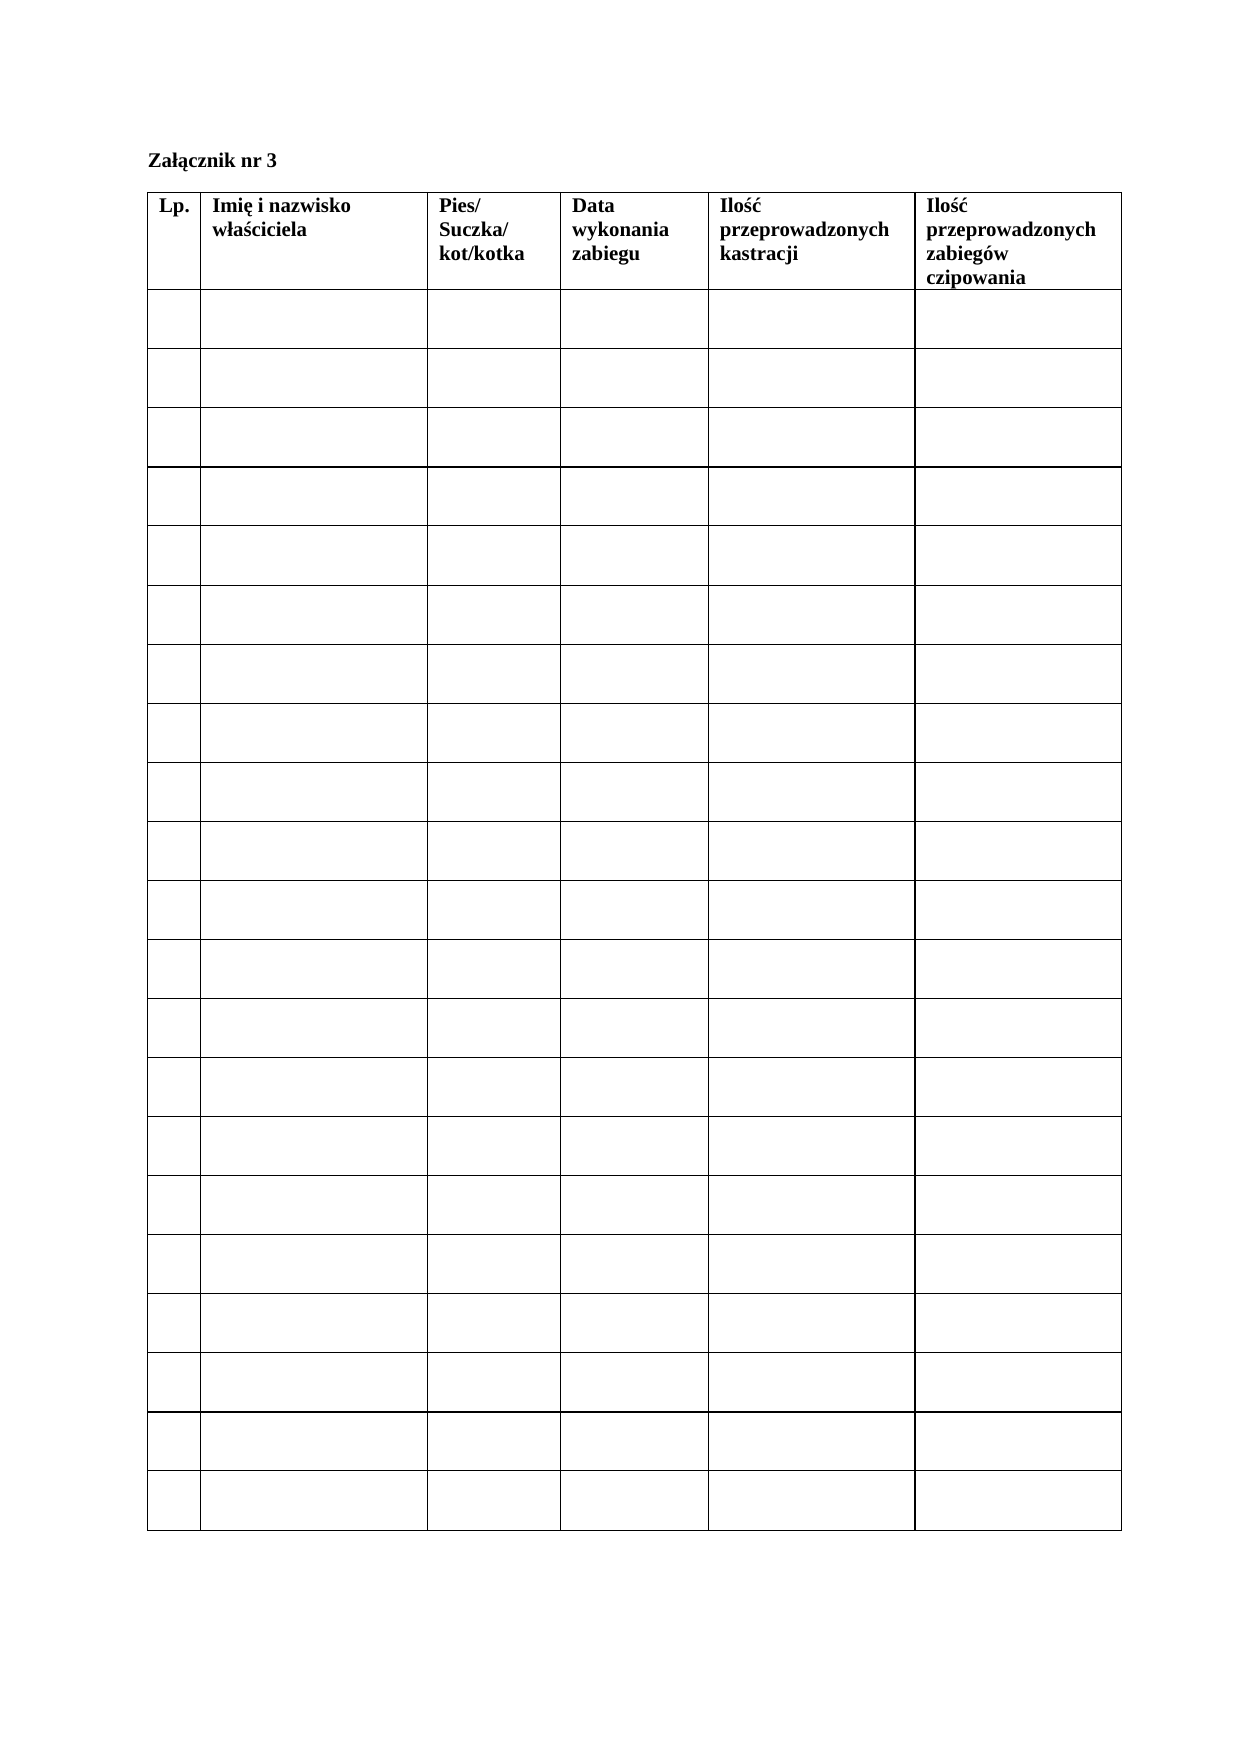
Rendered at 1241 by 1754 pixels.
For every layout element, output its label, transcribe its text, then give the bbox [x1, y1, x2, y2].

table_cell [916, 1117, 1121, 1175]
table_cell [201, 1413, 427, 1470]
table_cell [916, 526, 1121, 584]
text Załącznik nr 3 [148, 148, 1093, 172]
table_header Data wykonania zabiegu [561, 193, 708, 289]
table_cell [916, 1235, 1121, 1293]
table_cell [201, 1235, 427, 1293]
table_cell [709, 586, 914, 643]
table_cell [201, 526, 427, 584]
table_cell [709, 645, 914, 703]
table_cell [428, 586, 560, 643]
table_cell [148, 1294, 200, 1352]
table_cell [428, 408, 560, 466]
table_cell [916, 1353, 1121, 1411]
table_cell [148, 1235, 200, 1293]
table_cell [561, 1058, 708, 1116]
table_cell [428, 290, 560, 348]
table_cell [148, 645, 200, 703]
table_cell [709, 822, 914, 880]
table_cell [916, 999, 1121, 1057]
table_cell [709, 1413, 914, 1470]
table_cell [916, 881, 1121, 939]
table_cell [561, 763, 708, 821]
table_cell [561, 526, 708, 584]
table_cell [561, 1117, 708, 1175]
table_cell [201, 881, 427, 939]
table_cell [916, 468, 1121, 525]
table_cell [428, 1235, 560, 1293]
table_cell [148, 349, 200, 407]
table_cell [148, 704, 200, 762]
table_cell [428, 881, 560, 939]
table_cell [148, 1413, 200, 1470]
table_cell [916, 408, 1121, 466]
table_cell [561, 999, 708, 1057]
table_header Imię i nazwisko właściciela [201, 193, 427, 289]
table_cell [561, 1176, 708, 1234]
table_cell [916, 704, 1121, 762]
table_cell [201, 940, 427, 998]
table_cell [709, 1471, 914, 1529]
table_cell [916, 1413, 1121, 1470]
table_header Ilość przeprowadzonych zabiegów czipowania [916, 193, 1121, 289]
table_cell [916, 1294, 1121, 1352]
table_cell [561, 408, 708, 466]
table_cell [709, 468, 914, 525]
table_cell [916, 349, 1121, 407]
table_cell [428, 645, 560, 703]
table_cell [916, 645, 1121, 703]
table_cell [561, 1235, 708, 1293]
table_cell [709, 526, 914, 584]
table_cell [709, 1294, 914, 1352]
table_cell [148, 1353, 200, 1411]
table_cell [709, 408, 914, 466]
table_cell [148, 763, 200, 821]
table_cell [201, 349, 427, 407]
table_cell [709, 290, 914, 348]
table_cell [428, 1353, 560, 1411]
table_cell [148, 1176, 200, 1234]
table_cell [709, 999, 914, 1057]
table_cell [148, 1058, 200, 1116]
table_cell [709, 763, 914, 821]
table_cell [561, 881, 708, 939]
table_cell [709, 1353, 914, 1411]
table_cell [561, 1413, 708, 1470]
table_cell [148, 586, 200, 643]
table_cell [709, 881, 914, 939]
table_cell [709, 1176, 914, 1234]
table_cell [561, 290, 708, 348]
table_cell [428, 822, 560, 880]
table_cell [561, 586, 708, 643]
table_cell [148, 526, 200, 584]
table_cell [148, 822, 200, 880]
table_cell [428, 1294, 560, 1352]
table_cell [561, 468, 708, 525]
table_cell [428, 468, 560, 525]
table_cell [916, 586, 1121, 643]
table_cell [916, 940, 1121, 998]
table_cell [709, 704, 914, 762]
table_cell [428, 940, 560, 998]
table_cell [201, 822, 427, 880]
table_cell [148, 1117, 200, 1175]
table_cell [428, 349, 560, 407]
table_cell [561, 940, 708, 998]
table_cell [916, 1176, 1121, 1234]
table_cell [201, 1353, 427, 1411]
table_cell [428, 1117, 560, 1175]
table_cell [428, 1413, 560, 1470]
table_cell [561, 349, 708, 407]
table_cell [148, 408, 200, 466]
table_cell [148, 999, 200, 1057]
table_cell [709, 1058, 914, 1116]
table_cell [201, 1294, 427, 1352]
table_cell [201, 763, 427, 821]
table_cell [561, 1294, 708, 1352]
table_cell [428, 1176, 560, 1234]
table_cell [201, 1058, 427, 1116]
table_cell [561, 822, 708, 880]
table_cell [428, 1471, 560, 1529]
table_header Lp. [148, 193, 200, 289]
table_cell [561, 1471, 708, 1529]
table_cell [201, 586, 427, 643]
table_cell [428, 1058, 560, 1116]
table_cell [428, 704, 560, 762]
table_cell [148, 1471, 200, 1529]
table_cell [709, 1117, 914, 1175]
table_cell [201, 645, 427, 703]
table_cell [428, 763, 560, 821]
table_cell [148, 881, 200, 939]
table_cell [148, 468, 200, 525]
table_cell [916, 763, 1121, 821]
table_cell [709, 1235, 914, 1293]
table_header Ilość przeprowadzonych kastracji [709, 193, 914, 289]
table_cell [148, 940, 200, 998]
table_cell [201, 290, 427, 348]
table_cell [916, 822, 1121, 880]
table_cell [561, 704, 708, 762]
table_cell [916, 1058, 1121, 1116]
table_cell [201, 1176, 427, 1234]
table_cell [201, 468, 427, 525]
table_cell [201, 704, 427, 762]
table_cell [428, 999, 560, 1057]
table_cell [561, 645, 708, 703]
table_cell [561, 1353, 708, 1411]
table_cell [916, 1471, 1121, 1529]
table_cell [201, 999, 427, 1057]
table_cell [201, 1117, 427, 1175]
table_cell [709, 349, 914, 407]
table_cell [201, 408, 427, 466]
table_cell [148, 290, 200, 348]
table_cell [201, 1471, 427, 1529]
table_cell [428, 526, 560, 584]
table_header Pies/Suczka/kot/kotka [428, 193, 560, 289]
table_cell [916, 290, 1121, 348]
table_cell [709, 940, 914, 998]
